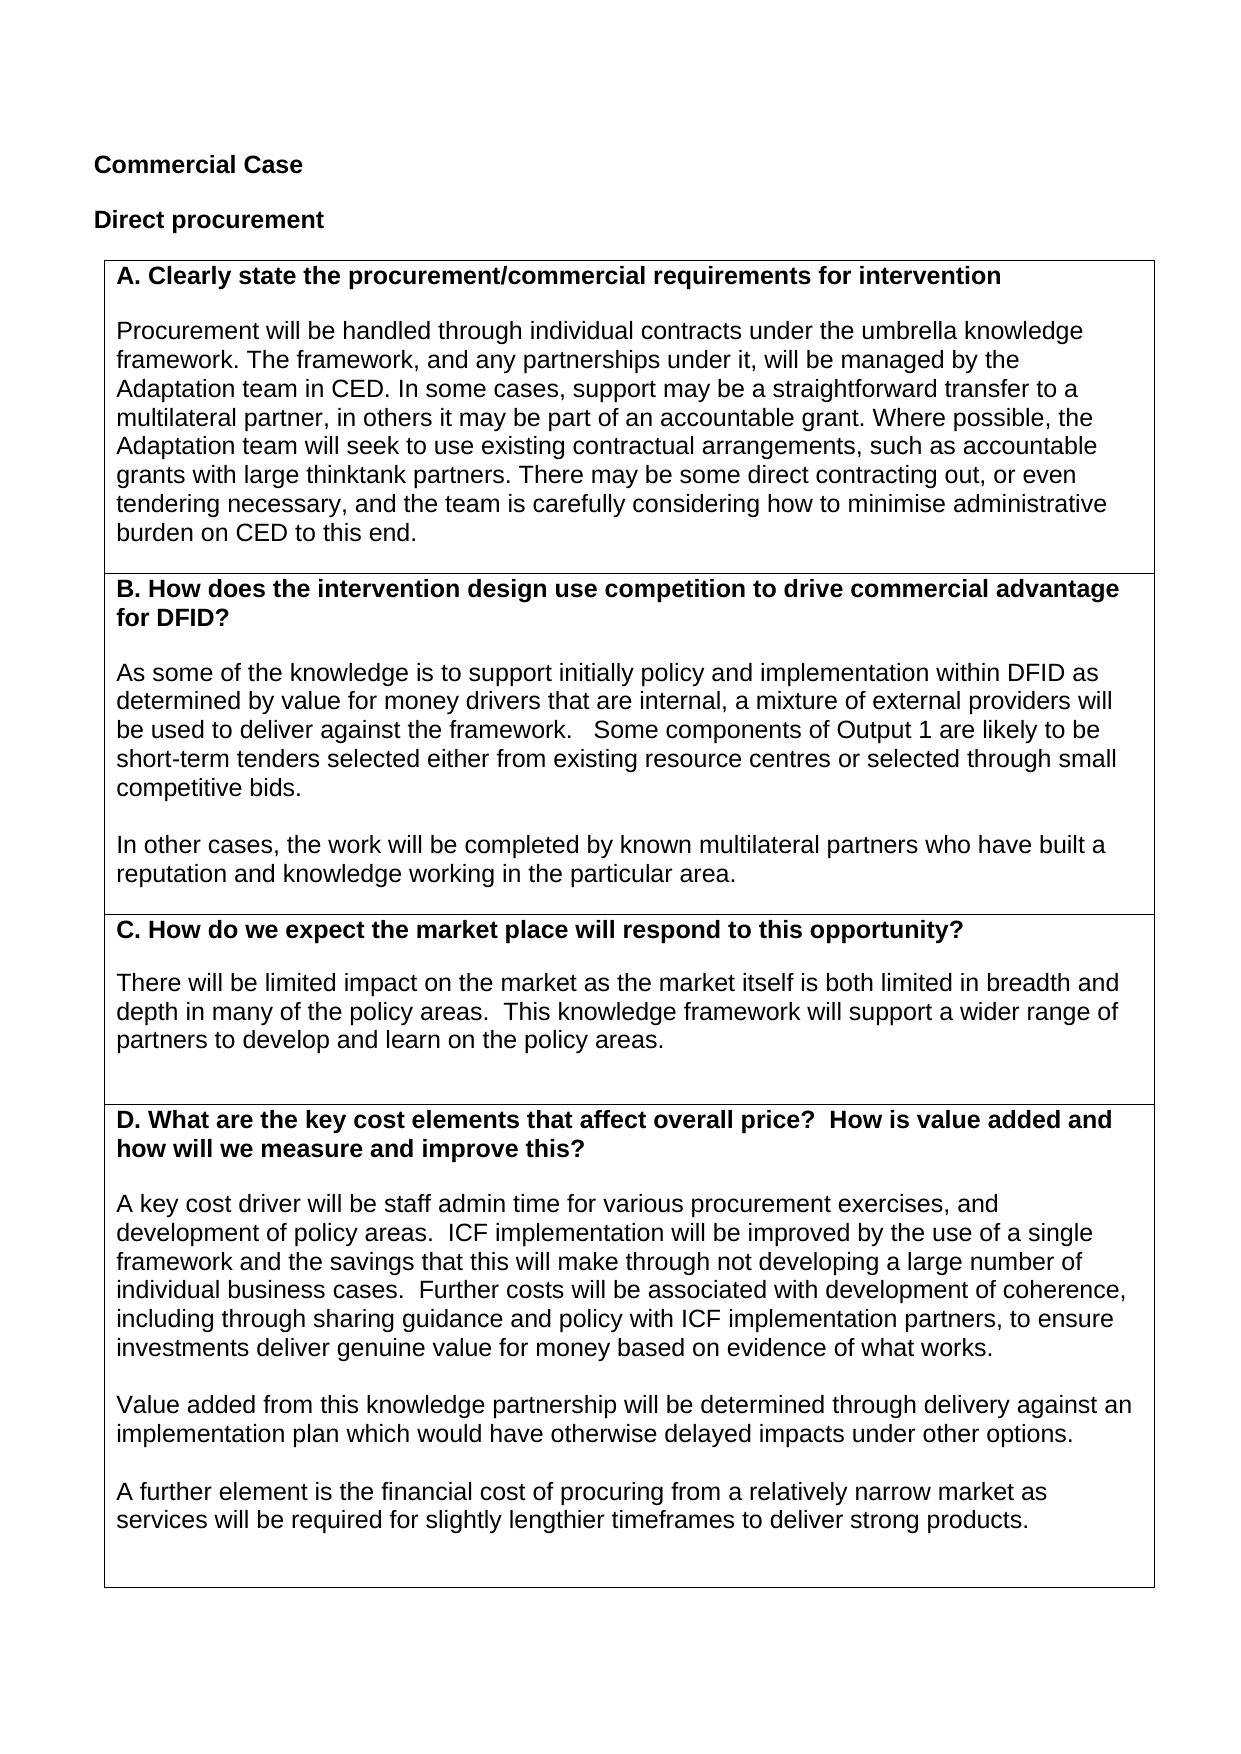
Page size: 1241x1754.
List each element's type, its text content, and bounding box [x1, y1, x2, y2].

text Commercial Case [93, 150, 1125, 179]
table_cell C. How do we expect the market place will respond to this opportunity? There will be limited impact on the market as the market itself is both limited in breadth and depth in many of the policy areas. This knowledge framework will support a wider range of partners to develop and learn on the policy areas. [105, 915, 1154, 1104]
text Direct procurement [93, 205, 1125, 234]
table_header A. Clearly state the procurement/commercial requirements for intervention Procurement will be handled through individual contracts under the umbrella knowledge framework. The framework, and any partnerships under it, will be managed by the Adaptation team in CED. In some cases, support may be a straightforward transfer to a multilateral partner, in others it may be part of an accountable grant. Where possible, the Adaptation team will seek to use existing contractual arrangements, such as accountable grants with large thinktank partners. There may be some direct contracting out, or even tendering necessary, and the team is carefully considering how to minimise administrative burden on CED to this end. [105, 261, 1154, 573]
table_cell D. What are the key cost elements that affect overall price? How is value added and how will we measure and improve this? A key cost driver will be staff admin time for various procurement exercises, and development of policy areas. ICF implementation will be improved by the use of a single framework and the savings that this will make through not developing a large number of individual business cases. Further costs will be associated with development of coherence, including through sharing guidance and policy with ICF implementation partners, to ensure investments deliver genuine value for money based on evidence of what works. Value added from this knowledge partnership will be determined through delivery against an implementation plan which would have otherwise delayed impacts under other options. A further element is the financial cost of procuring from a relatively narrow market as services will be required for slightly lengthier timeframes to deliver strong products. [105, 1105, 1154, 1587]
table_cell B. How does the intervention design use competition to drive commercial advantage for DFID? As some of the knowledge is to support initially policy and implementation within DFID as determined by value for money drivers that are internal, a mixture of external providers will be used to deliver against the framework. Some components of Output 1 are likely to be short-term tenders selected either from existing resource centres or selected through small competitive bids. In other cases, the work will be completed by known multilateral partners who have built a reputation and knowledge working in the particular area. [105, 574, 1154, 914]
